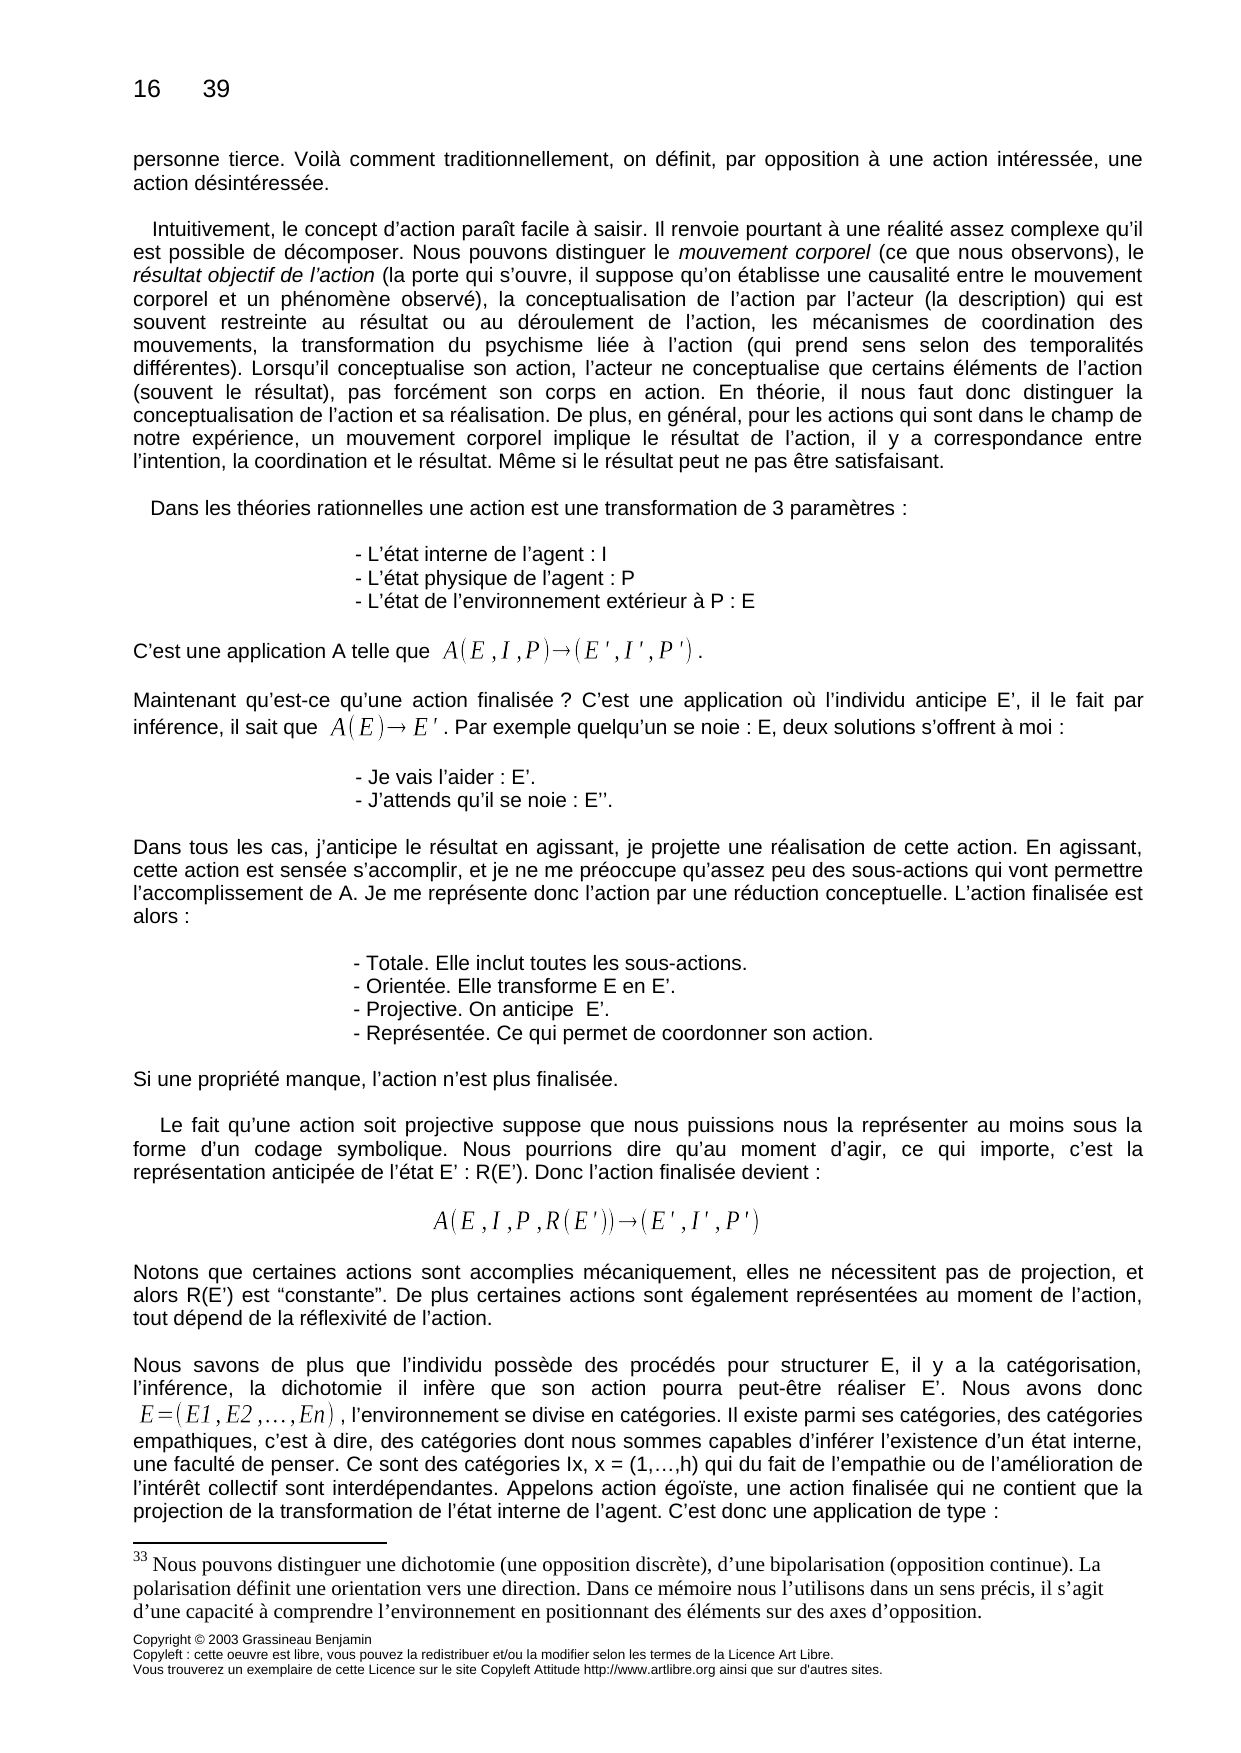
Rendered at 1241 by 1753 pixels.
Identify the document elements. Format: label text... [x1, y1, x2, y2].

text Maintenant qu’est-ce qu’une action finalisée ? C’est une application où l’individu anticipe E’, il le fait par inférence, il sait que . Par exemple quelqu’un se noie : E, deux solutions s’offrent à moi : [133, 689, 1144, 742]
text - L’état de l’environnement extérieur à P : E [278, 589, 1144, 612]
text personne tierce. Voilà comment traditionnellement, on définit, par opposition à une action intéressée, une action désintéressée. [133, 148, 1144, 194]
text Dans tous les cas, j’anticipe le résultat en agissant, je projette une réalisation de cette action. En agissant, cette action est sensée s’accomplir, et je ne me préoccupe qu’assez peu des sous-actions qui vont permettre l’accomplissement de A. Je me représente donc l’action par une réduction conceptuelle. L’action finalisée est alors : [133, 835, 1144, 928]
text Notons que certaines actions sont accomplies mécaniquement, elles ne nécessitent pas de projection, et alors R(E’) est “constante”. De plus certaines actions sont également représentées au moment de l’action, tout dépend de la réflexivité de l’action. [133, 1260, 1144, 1330]
text . [697, 636, 1144, 666]
text - L’état interne de l’agent : I [278, 543, 1144, 566]
text Dans les théories rationnelles une action est une transformation de 3 paramètres : [133, 496, 1144, 519]
text Intuitivement, le concept d’action paraît facile à saisir. Il renvoie pourtant à une réalité assez complexe qu’il est possible de décomposer. Nous pouvons distinguer le mouvement corporel (ce que nous observons), le résultat objectif de l’action (la porte qui s’ouvre, il suppose qu’on établisse une causalité entre le mouvement corporel et un phénomène observé), la conceptualisation de l’action par l’acteur (la description) qui est souvent restreinte au résultat ou au déroulement de l’action, les mécanismes de coordination des mouvements, la transformation du psychisme liée à l’action (qui prend sens selon des temporalités différentes). Lorsqu’il conceptualise son action, l’acteur ne conceptualise que certains éléments de l’action (souvent le résultat), pas forcément son corps en action. En théorie, il nous faut donc distinguer la conceptualisation de l’action et sa réalisation. De plus, en général, pour les actions qui sont dans le champ de notre expérience, un mouvement corporel implique le résultat de l’action, il y a correspondance entre l’intention, la coordination et le résultat. Même si le résultat peut ne pas être satisfaisant. [133, 218, 1144, 473]
text Nous pouvons distinguer une dichotomie (une opposition discrète), d’une bipolarisation (opposition continue). La polarisation définit une orientation vers une direction. Dans ce mémoire nous l’utilisons dans un sens précis, il s’agit d’une capacité à comprendre l’environnement en positionnant des éléments sur des axes d’opposition. [133, 1549, 1144, 1623]
text Si une propriété manque, l’action n’est plus finalisée. [133, 1068, 1144, 1091]
text - Représentée. Ce qui permet de coordonner son action. [280, 1021, 1144, 1044]
text - Projective. On anticipe E’. [280, 998, 1144, 1021]
text - L’état physique de l’agent : P [278, 566, 1144, 589]
text - Je vais l’aider : E’. [279, 766, 1144, 789]
text Le fait qu’une action soit projective suppose que nous puissions nous la représenter au moins sous la forme d’un codage symbolique. Nous pourrions dire qu’au moment d’agir, ce qui importe, c’est la représentation anticipée de l’état E’ : R(E’). Donc l’action finalisée devient : [133, 1114, 1144, 1184]
text Nous savons de plus que l’individu possède des procédés pour structurer E, il y a la catégorisation, l’inférence, la dichotomie il infère que son action pourra peut-être réaliser E’. Nous avons donc , l’environnement se divise en catégories. Il existe parmi ses catégories, des catégories empathiques, c’est à dire, des catégories dont nous sommes capables d’inférer l’existence d’un état interne, une faculté de penser. Ce sont des catégories Ix, x = (1,…,h) qui du fait de l’empathie ou de l’amélioration de l’intérêt collectif sont interdépendantes. Appelons action égoïste, une action finalisée qui ne contient que la projection de la transformation de l’état interne de l’agent. C’est donc une application de type : [133, 1353, 1144, 1523]
text - J’attends qu’il se noie : E’’. [279, 789, 1144, 812]
text C’est une application A telle que [133, 636, 436, 666]
text - Orientée. Elle transforme E en E’. [280, 975, 1144, 998]
text - Totale. Elle inclut toutes les sous-actions. [280, 951, 1144, 975]
